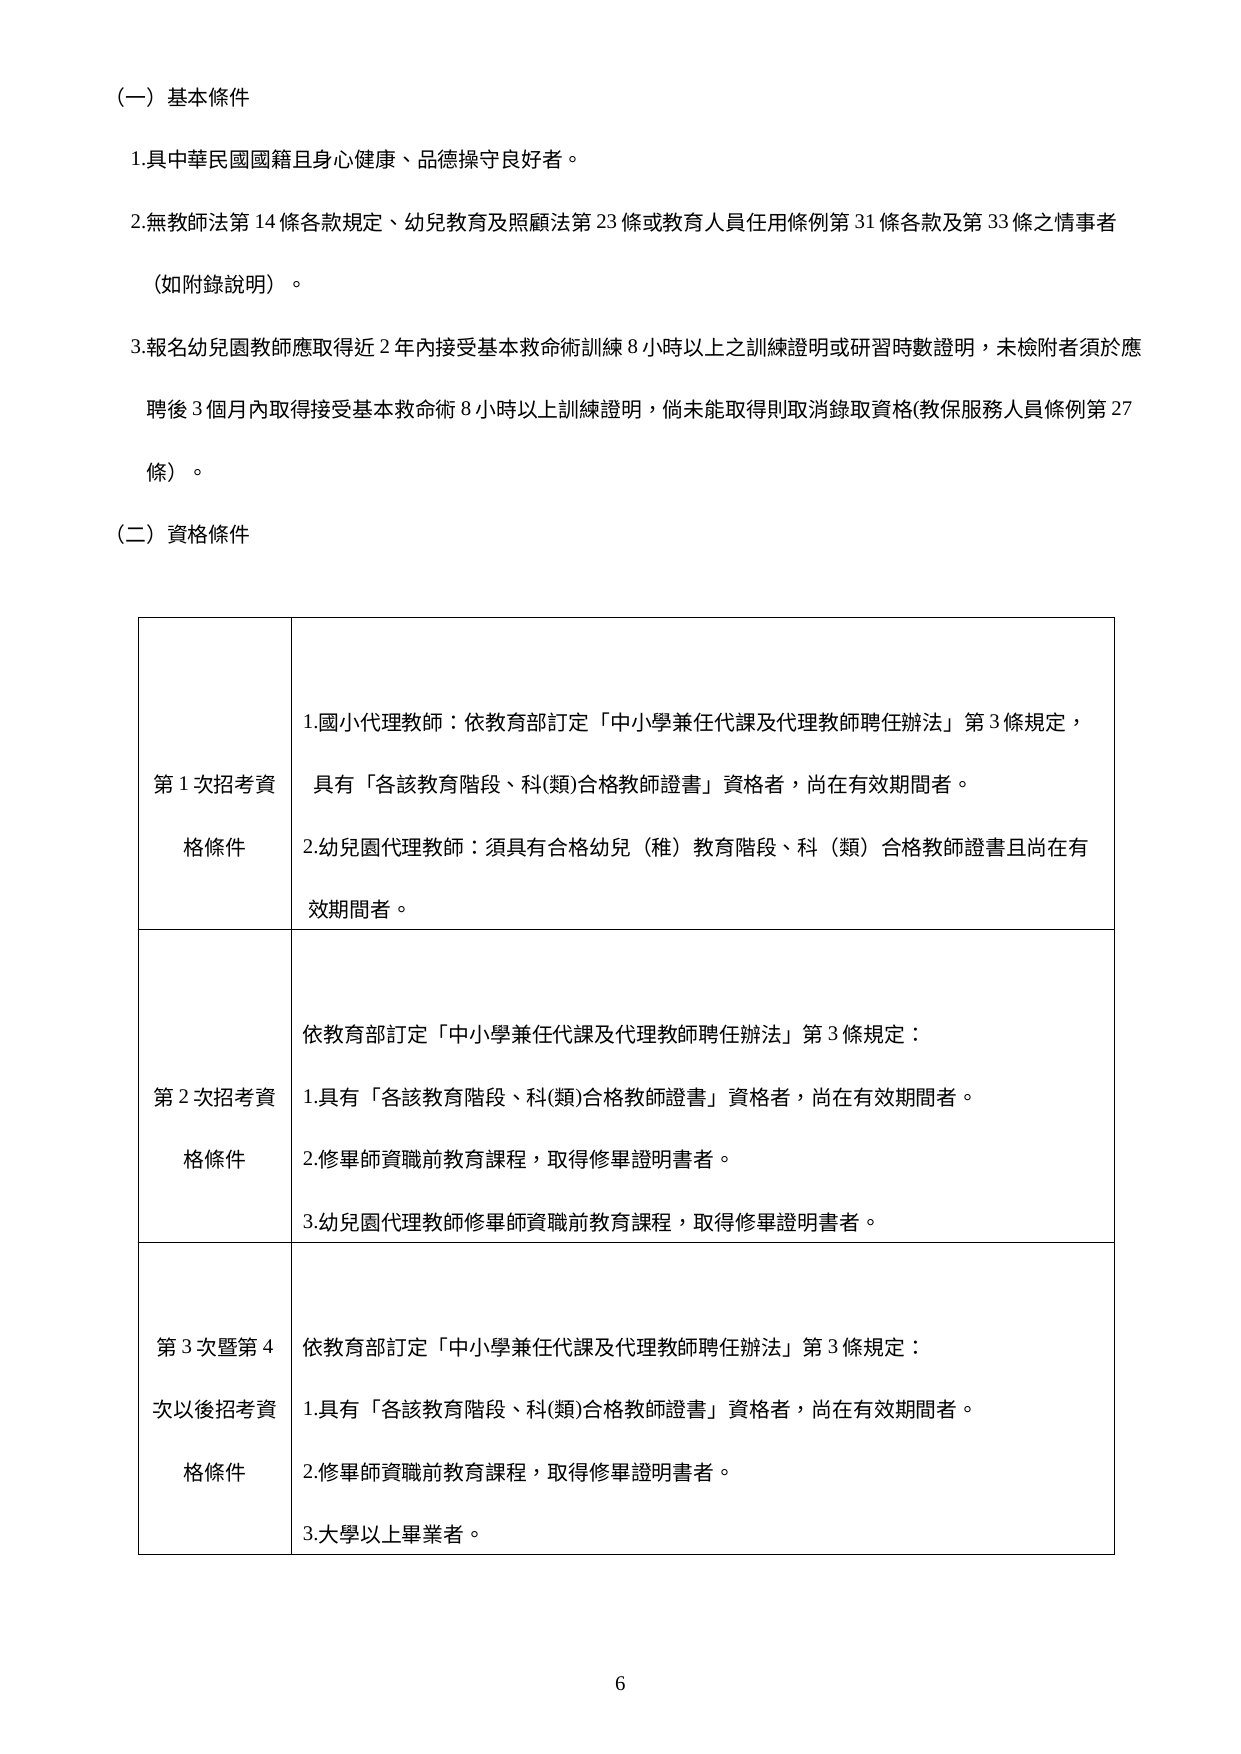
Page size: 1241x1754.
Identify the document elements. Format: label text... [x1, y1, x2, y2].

table_cell 依教育部訂定「中小學兼任代課及代理教師聘任辦法」第3條規定： 1.具有「各該教育階段、科(類)合格教師證書」資格者，尚在有效期間者。 2.修畢師資職前教育課程，取得修畢證明書者。 3.幼兒園代理教師修畢師資職前教育課程，取得修畢證明書者。 [292, 930, 1114, 1242]
table_cell 第3次暨第4次以後招考資格條件 [139, 1243, 291, 1554]
text 聘後3個月內取得接受基本救命術8小時以上訓練證明，倘未能取得則取消錄取資格(教保服務人員條例第27 [89, 367, 1152, 429]
table_cell 第2次招考資格條件 [139, 930, 291, 1242]
table_header 第1次招考資格條件 [139, 618, 291, 929]
text 1.具中華民國國籍且身心健康、品德操守良好者。 [89, 117, 1152, 179]
text 條）。 [89, 429, 1152, 492]
text （如附錄說明）。 [89, 242, 1152, 304]
text （二）資格條件 [89, 492, 1152, 554]
text 2.無教師法第14條各款規定、幼兒教育及照顧法第23條或教育人員任用條例第31條各款及第33條之情事者 [89, 179, 1152, 242]
text （一）基本條件 [89, 54, 1152, 117]
text 3.報名幼兒園教師應取得近2年內接受基本救命術訓練8小時以上之訓練證明或研習時數證明，未檢附者須於應 [89, 304, 1152, 367]
table_header 1.國小代理教師：依教育部訂定「中小學兼任代課及代理教師聘任辦法」第3條規定， 具有「各該教育階段、科(類)合格教師證書」資格者，尚在有效期間者。 2.幼兒園代理教師：須具有合格幼兒（稚）教育階段、科（類）合格教師證書且尚在有 效期間者。 [292, 618, 1114, 929]
table_cell 依教育部訂定「中小學兼任代課及代理教師聘任辦法」第3條規定： 1.具有「各該教育階段、科(類)合格教師證書」資格者，尚在有效期間者。 2.修畢師資職前教育課程，取得修畢證明書者。 3.大學以上畢業者。 [292, 1243, 1114, 1554]
